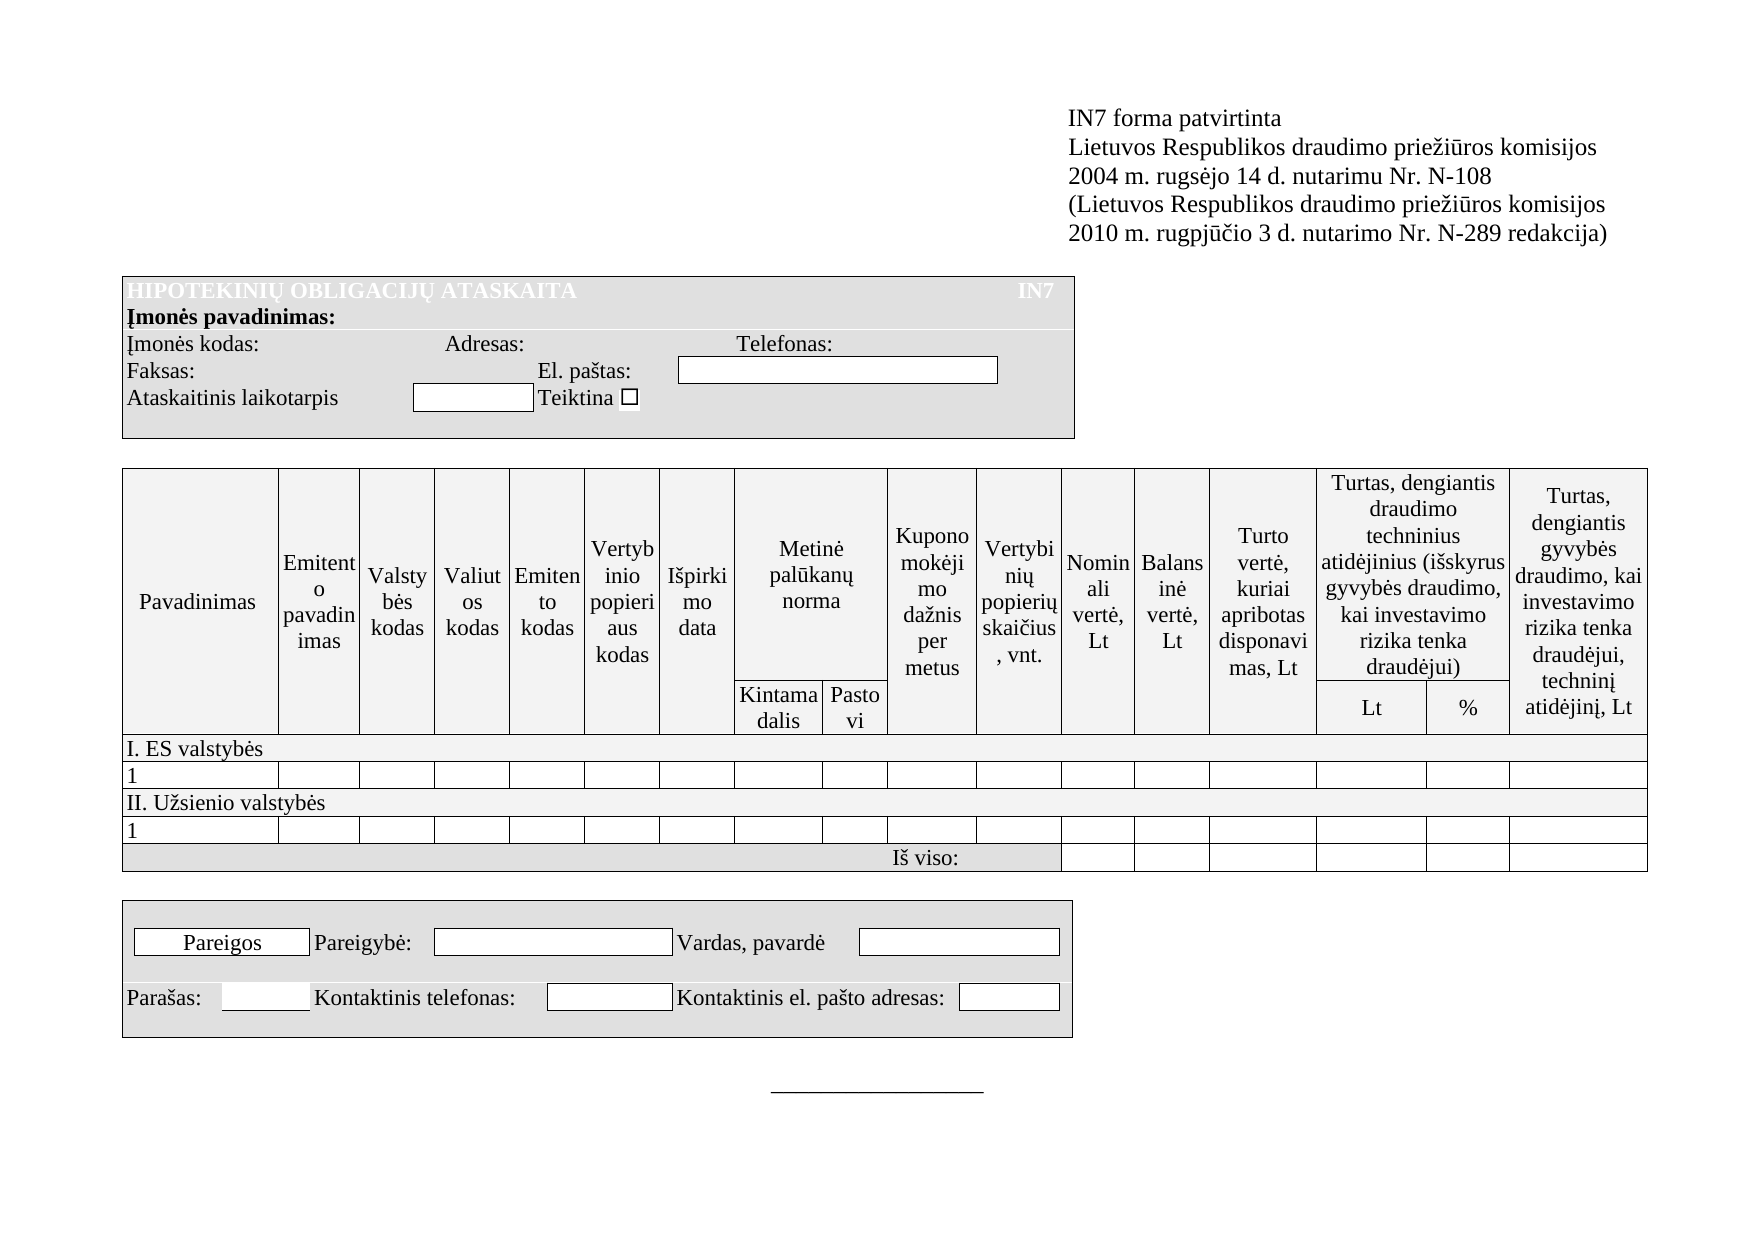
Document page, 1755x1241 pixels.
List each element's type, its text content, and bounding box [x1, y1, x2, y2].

table_header Išpirkimo data [660, 469, 734, 733]
table_cell [960, 984, 1059, 1010]
table_cell El. paštas: [533, 356, 678, 383]
table_header [123, 901, 310, 928]
table_cell [679, 384, 805, 411]
table_cell [823, 817, 887, 843]
table_cell [123, 955, 135, 982]
table_cell I. ES valstybės [123, 735, 1647, 761]
table_cell [1210, 844, 1316, 871]
table_cell [435, 817, 509, 843]
table_cell [585, 762, 659, 788]
table_cell Telefonas: [732, 330, 997, 356]
table_cell Pareigybė: [310, 928, 434, 955]
table_cell [547, 1011, 672, 1037]
table_cell [1060, 928, 1072, 955]
table_cell [823, 762, 887, 788]
table_header Vertybinio popieriaus kodas [585, 469, 659, 733]
text _________________ [118, 1067, 1636, 1096]
table_cell [977, 762, 1061, 788]
text IN7 forma patvirtinta [1068, 103, 1636, 132]
table_cell [672, 955, 960, 982]
table_cell [548, 984, 672, 1010]
table_cell [998, 356, 1074, 383]
table_cell [1060, 983, 1072, 1010]
table_cell Įmonės kodas: [123, 330, 440, 356]
table_cell [1135, 762, 1209, 788]
table_cell Kontaktinis telefonas: [310, 983, 547, 1010]
table_cell [123, 411, 414, 438]
table_cell Teiktina [] [534, 383, 679, 411]
table_cell [660, 844, 735, 871]
table_cell [533, 411, 679, 438]
table_cell Kintama dalis [735, 681, 822, 733]
table_header IN7 [997, 277, 1074, 303]
table_cell [672, 1010, 960, 1037]
table_cell [660, 817, 734, 843]
table_cell [510, 817, 584, 843]
table_cell [279, 762, 359, 788]
table_cell [888, 817, 976, 843]
table_cell [123, 844, 278, 871]
table_cell [997, 303, 1074, 329]
table_cell Kontaktinis el. pašto adresas: [673, 983, 959, 1010]
table_cell [660, 762, 734, 788]
table_header Balansinė vertė, Lt [1135, 469, 1209, 733]
table_header Turtas, dengiantis gyvybės draudimo, kai investavimo rizika tenka draudėjui, techninį atidėjinį, Lt [1510, 469, 1647, 733]
table_cell [1062, 762, 1134, 788]
table_cell Ataskaitinis laikotarpis [123, 383, 413, 411]
table_cell Pastovi [823, 681, 887, 733]
table_cell [960, 1011, 1060, 1037]
text Lietuvos Respublikos draudimo priežiūros komisijos [1068, 132, 1636, 161]
table_cell Faksas: [123, 356, 533, 383]
table_cell [414, 384, 533, 411]
table_cell [547, 956, 672, 982]
table_cell [585, 817, 659, 843]
table_cell [1135, 817, 1209, 843]
table_cell [435, 762, 509, 788]
text (Lietuvos Respublikos draudimo priežiūros komisijos [1068, 189, 1636, 218]
table_cell II. Užsienio valstybės [123, 789, 1647, 816]
table_cell [997, 383, 1074, 411]
table_cell [414, 412, 533, 438]
table_cell [679, 357, 997, 383]
table_cell 1 [123, 817, 278, 843]
table_cell [977, 844, 1061, 871]
table_cell [805, 411, 997, 438]
table_cell [1317, 762, 1426, 788]
table_cell Iš viso: [888, 844, 977, 871]
table_cell Adresas: [440, 330, 732, 356]
table_cell [888, 762, 976, 788]
table_header Nominali vertė, Lt [1062, 469, 1134, 733]
table_cell [1210, 817, 1316, 843]
table_header Metinė palūkanų norma [735, 469, 887, 680]
table_cell [1510, 762, 1647, 788]
table_header HIPOTEKINIŲ OBLIGACIJŲ ATASKAITA [123, 277, 997, 303]
table_cell Lt [1317, 681, 1426, 733]
table_cell [735, 817, 822, 843]
table_cell [222, 1011, 310, 1037]
table_header Turtas, dengiantis draudimo techninius atidėjinius (išskyrus gyvybės draudimo, kai investavimo rizika tenka draudėjui) [1317, 469, 1509, 680]
table_cell Pareigos [135, 929, 309, 955]
table_cell % [1427, 681, 1509, 733]
table_cell Parašas: [123, 983, 222, 1010]
table_cell [279, 817, 359, 843]
table_cell [585, 844, 660, 871]
table_cell 1 [123, 762, 278, 788]
table_header [310, 901, 435, 928]
table_cell [1062, 817, 1134, 843]
table_header [860, 901, 1072, 928]
table_cell [1062, 844, 1134, 871]
table_cell [1510, 817, 1647, 843]
table_cell [977, 817, 1061, 843]
table_cell [360, 817, 434, 843]
text 2010 m. rugpjūčio 3 d. nutarimo Nr. N-289 redakcija) [1068, 218, 1636, 247]
table_cell [310, 1010, 547, 1037]
table_cell [360, 844, 435, 871]
table_cell [1060, 1010, 1072, 1037]
table_header Pavadinimas [123, 469, 278, 733]
table_cell [860, 929, 1059, 955]
table_cell [822, 844, 888, 871]
table_header Vertybinių popierių skaičius, vnt. [977, 469, 1061, 733]
table_header Kupono mokėjimo dažnis per metus [888, 469, 976, 733]
table_cell [510, 844, 585, 871]
table_header Valstybės kodas [360, 469, 434, 733]
table_header Emitento kodas [510, 469, 584, 733]
table_cell [679, 411, 805, 438]
text 2004 m. rugsėjo 14 d. nutarimu Nr. N-108 [1068, 161, 1636, 189]
table_cell [997, 330, 1074, 356]
table_cell [1060, 955, 1072, 982]
table_cell [1135, 844, 1209, 871]
table_cell [1427, 817, 1509, 843]
table_cell [1317, 817, 1426, 843]
table_cell [135, 956, 310, 982]
table_cell [735, 762, 822, 788]
table_cell [1427, 762, 1509, 788]
table_cell [310, 955, 547, 982]
table_cell [997, 411, 1074, 438]
table_header Valiutos kodas [435, 469, 509, 733]
table_cell [960, 956, 1060, 982]
table_header Emitento pavadinimas [279, 469, 359, 733]
table_cell [222, 983, 310, 1010]
table_header [435, 901, 672, 928]
table_cell [735, 844, 822, 871]
table_cell [805, 384, 997, 411]
table_cell Vardas, pavardė [673, 928, 859, 955]
table_cell [1510, 844, 1647, 871]
table_header Turto vertė, kuriai apribotas disponavimas, Lt [1210, 469, 1316, 733]
table_cell [360, 762, 434, 788]
table_cell [1427, 844, 1509, 871]
table_cell Įmonės pavadinimas: [123, 303, 997, 329]
table_cell [123, 928, 134, 955]
table_cell [123, 1010, 222, 1037]
table_cell [278, 844, 360, 871]
table_cell [435, 929, 672, 955]
table_cell [510, 762, 584, 788]
table_cell [1317, 844, 1426, 871]
table_cell [1210, 762, 1316, 788]
table_header [672, 901, 860, 928]
table_cell [435, 844, 510, 871]
